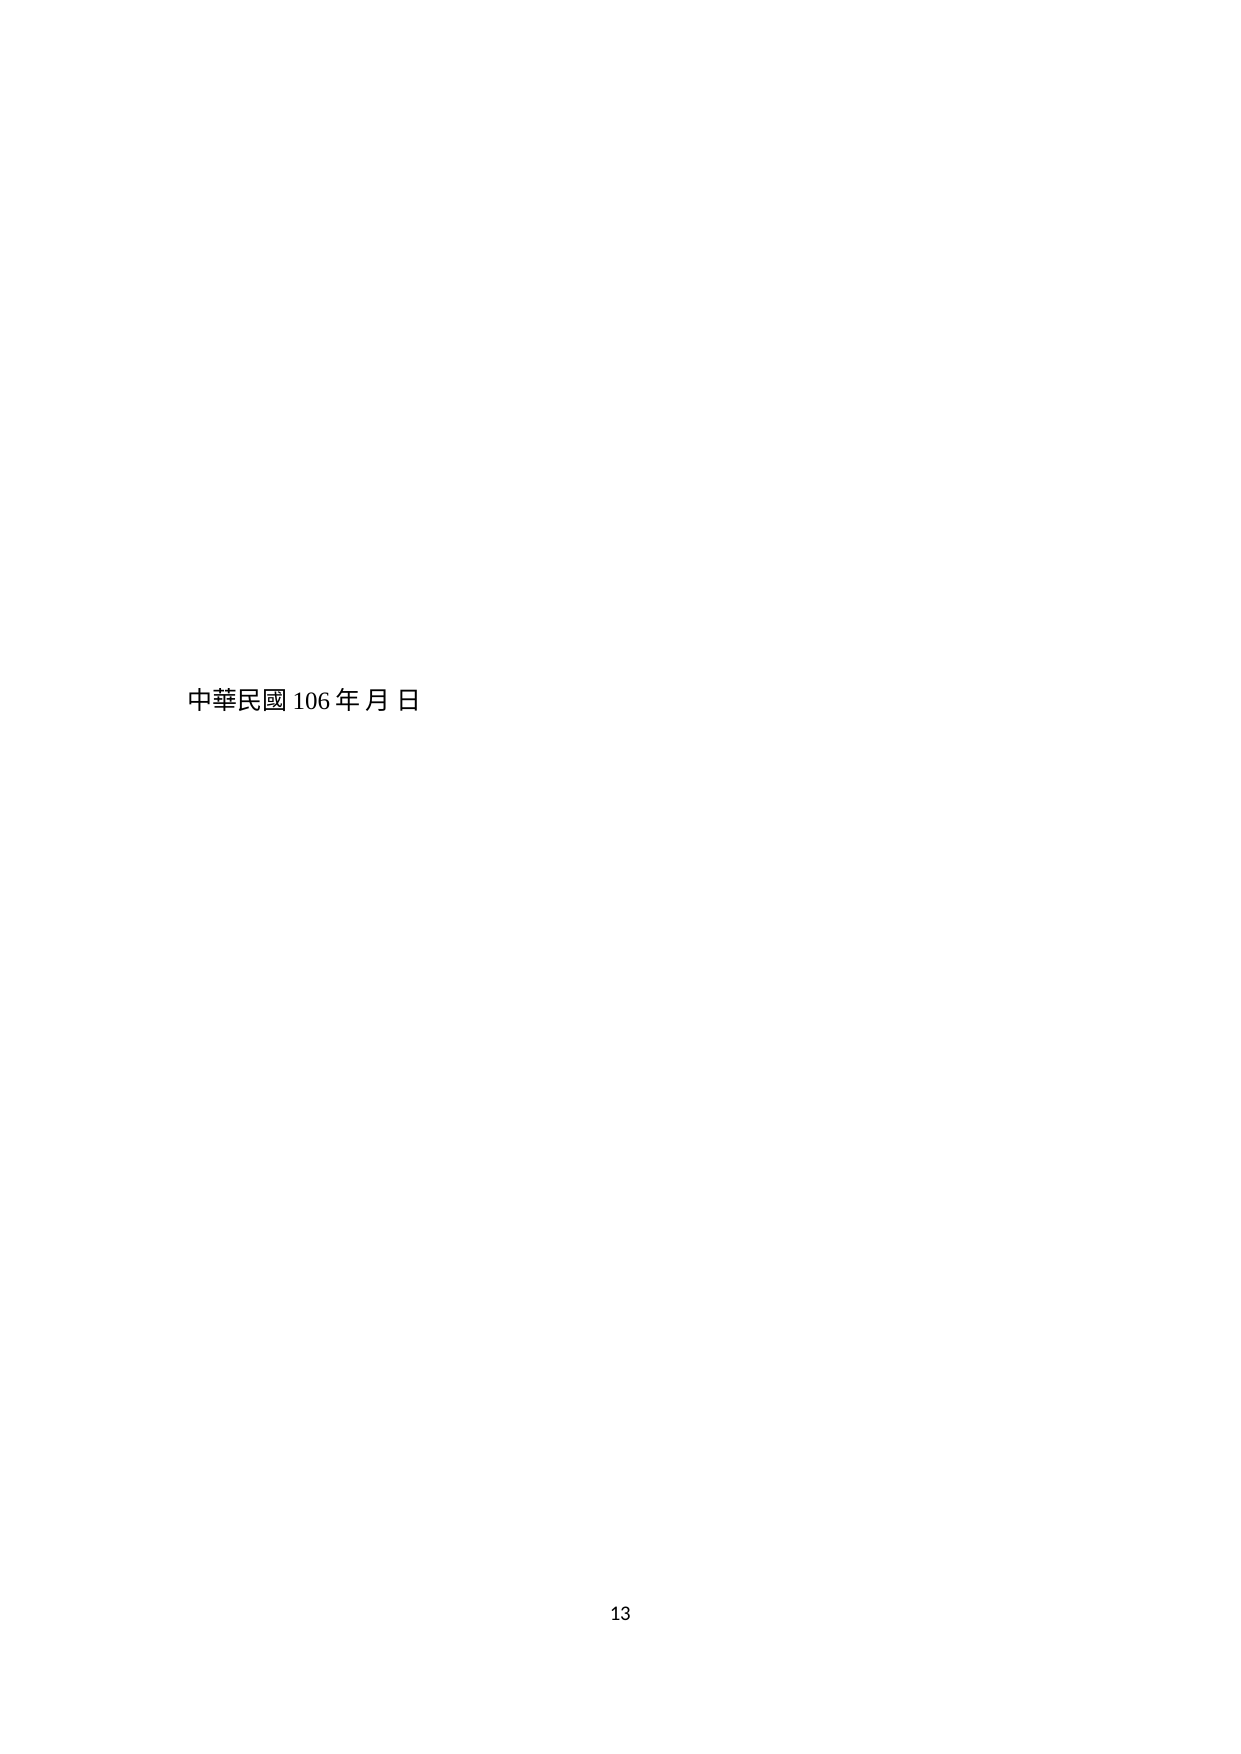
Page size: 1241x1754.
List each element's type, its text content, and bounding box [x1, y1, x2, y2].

text 中華民國106年 月 日 [187, 657, 1053, 719]
